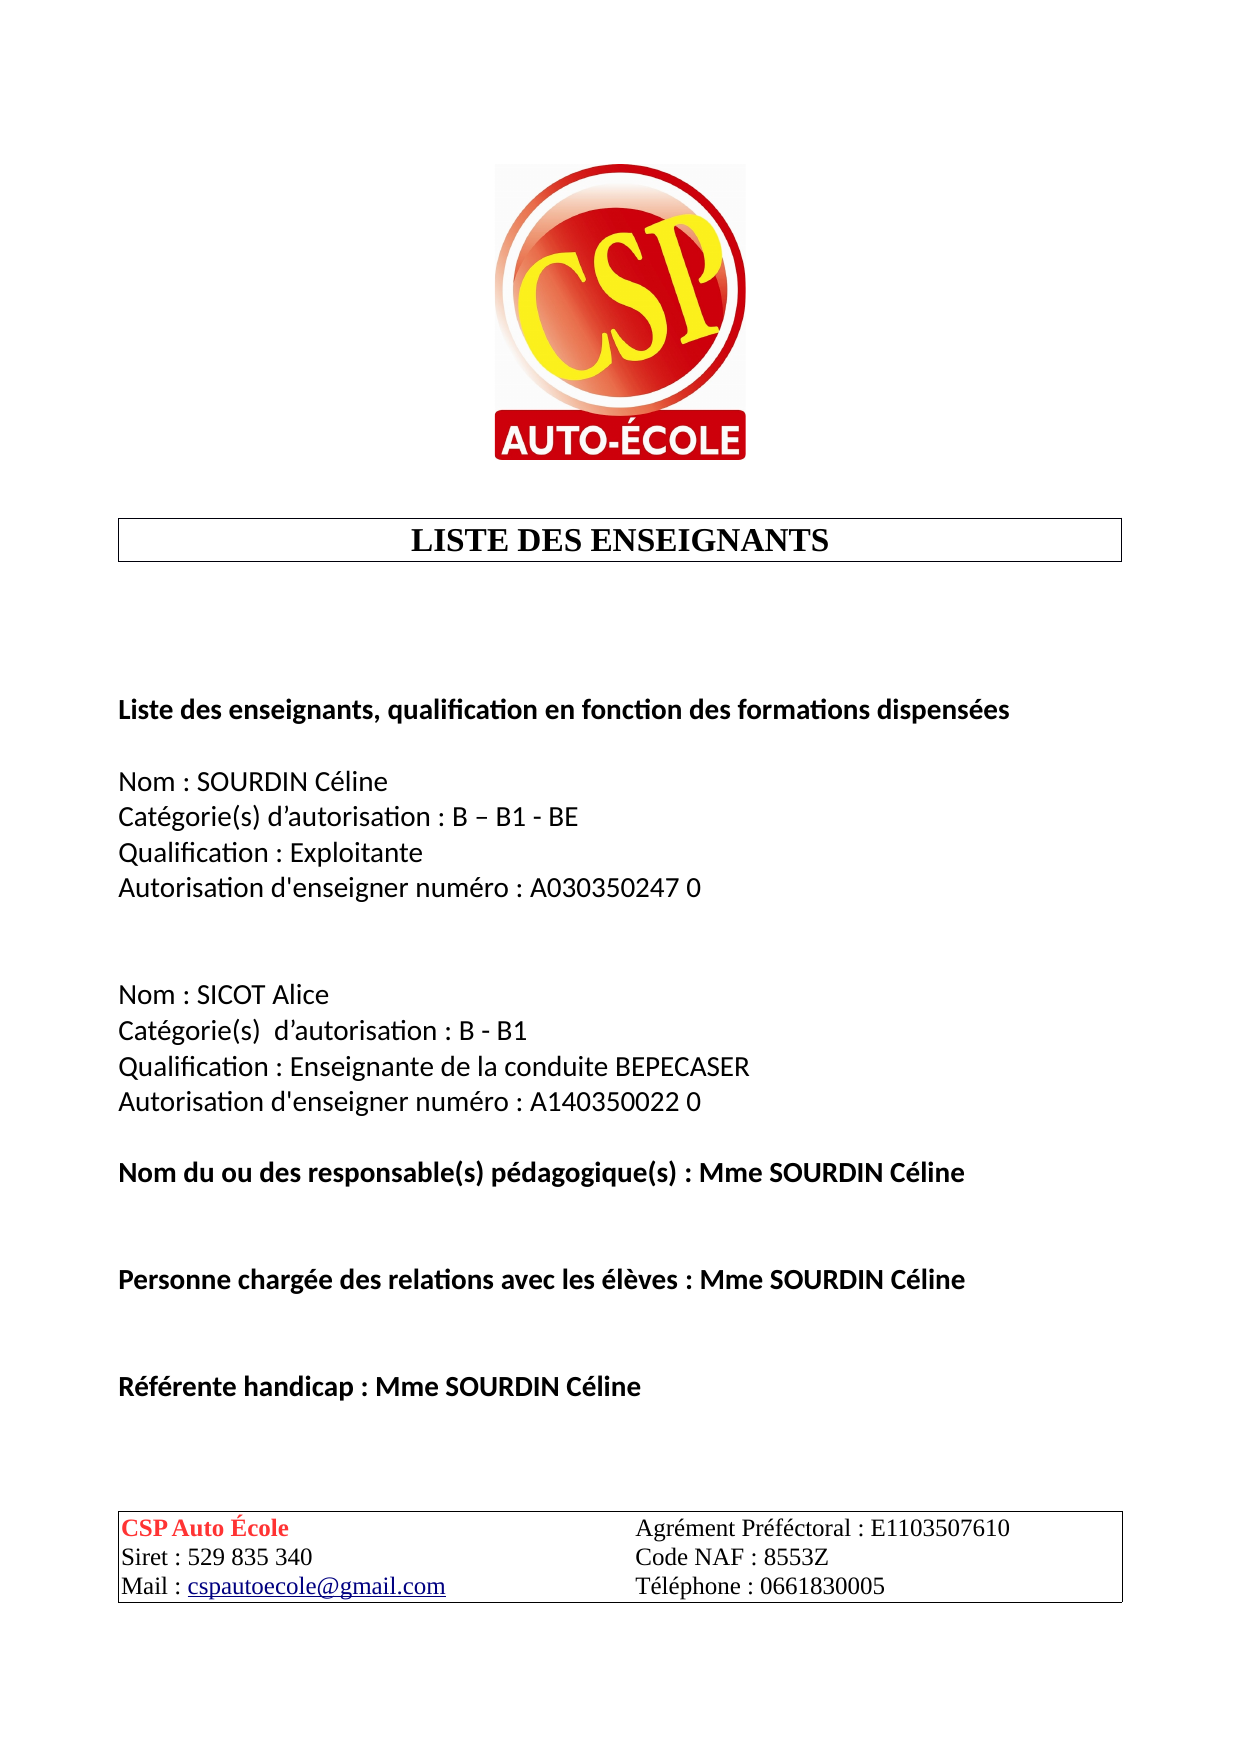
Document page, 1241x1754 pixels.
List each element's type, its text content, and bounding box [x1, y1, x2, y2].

text Catégorie(s) d’autorisation : B - B1 [118, 1012, 1122, 1048]
text Qualification : Enseignante de la conduite BEPECASER [118, 1048, 1122, 1083]
text Nom : SICOT Alice [118, 976, 1122, 1012]
text Siret : 529 835 340 Code NAF : 8553Z [119, 1539, 1122, 1568]
text Référente handicap : Mme SOURDIN Céline [118, 1368, 1122, 1404]
text Autorisation d'enseigner numéro : A140350022 0 [118, 1083, 1122, 1119]
text Personne chargée des relations avec les élèves : Mme SOURDIN Céline [118, 1261, 1122, 1297]
text Liste des enseignants, qualification en fonction des formations dispensées [118, 691, 1122, 727]
text LISTE DES ENSEIGNANTS [119, 519, 1121, 561]
text Mail : cspautoecole@gmail.com Téléphone : 0661830005 [119, 1568, 1122, 1602]
text Nom du ou des responsable(s) pédagogique(s) : Mme SOURDIN Céline [118, 1154, 1122, 1190]
text Nom : SOURDIN Céline [118, 763, 1122, 798]
text Qualification : Exploitante [118, 834, 1122, 869]
text Catégorie(s) d’autorisation : B – B1 - BE [118, 798, 1122, 834]
text Autorisation d'enseigner numéro : A030350247 0 [118, 869, 1122, 905]
text CSP Auto École Agrément Préféctoral : E1103507610 [119, 1512, 1122, 1539]
